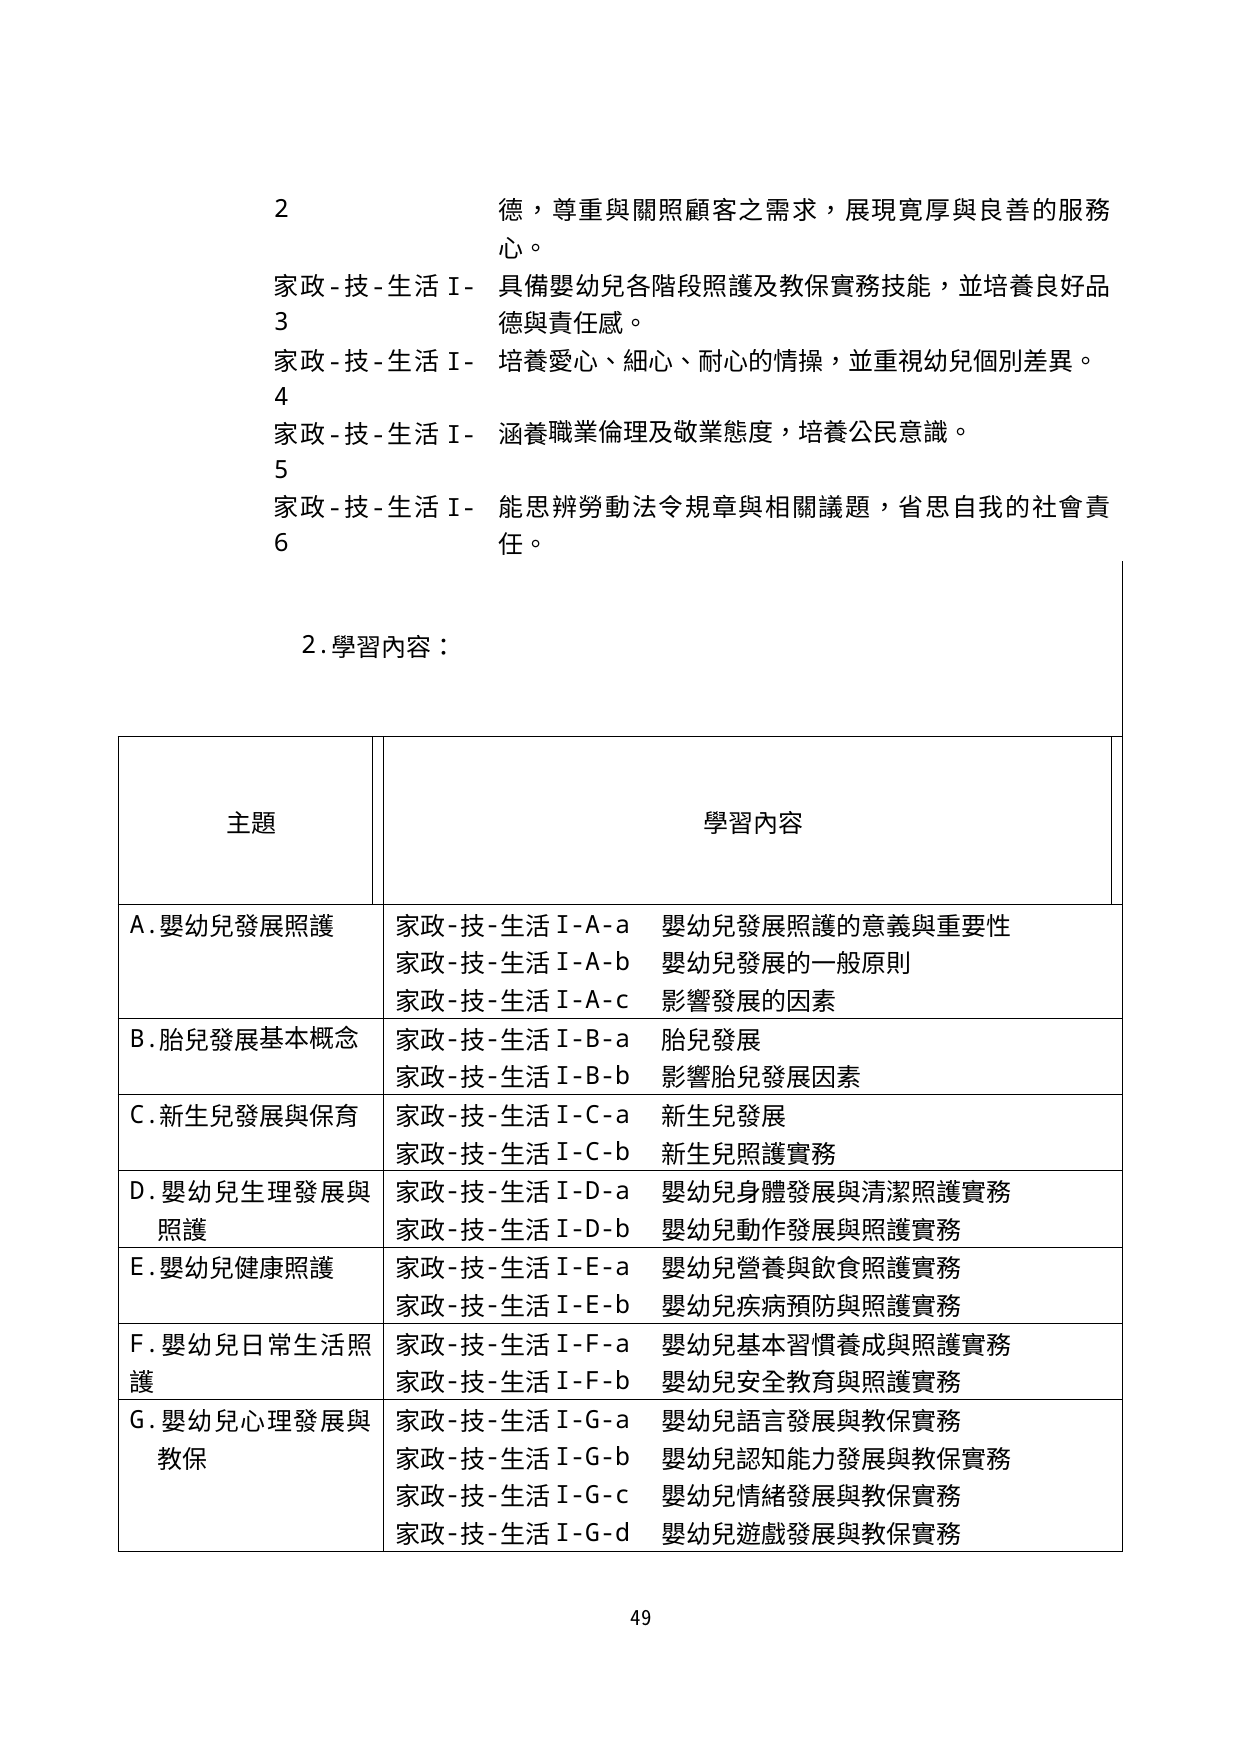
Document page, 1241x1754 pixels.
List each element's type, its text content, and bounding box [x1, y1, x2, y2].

text 2.學習內容： [118, 561, 1122, 736]
table_cell F.嬰幼兒日常生活照護 [119, 1324, 383, 1399]
table_cell D.嬰幼兒生理發展與照護 [119, 1171, 383, 1247]
table_cell 家政-技-生活I-C-a 家政-技-生活I-C-b [384, 1095, 650, 1170]
table_cell C.新生兒發展與保育 [119, 1095, 383, 1170]
table_cell 家政-技-生活I-F-a 家政-技-生活I-F-b [384, 1324, 650, 1399]
table_header [1112, 737, 1122, 904]
table_cell 胎兒發展 影響胎兒發展因素 [650, 1019, 1122, 1094]
table_header [373, 737, 383, 904]
table_cell 嬰幼兒身體發展與清潔照護實務 嬰幼兒動作發展與照護實務 [650, 1171, 1122, 1247]
table_header 主題 [119, 737, 372, 904]
table_cell 嬰幼兒營養與飲食照護實務 嬰幼兒疾病預防與照護實務 [650, 1248, 1122, 1323]
table_cell 家政-技-生活I-D-a 家政-技-生活I-D-b [384, 1171, 650, 1247]
table_cell 家政-技-生活I-A-a 家政-技-生活I-A-b 家政-技-生活I-A-c [384, 905, 650, 1018]
table_cell 能思辨勞動法令規章與相關議題，省思自我的社會責任。 [487, 486, 1122, 561]
table_cell 涵養職業倫理及敬業態度，培養公民意識。 [487, 413, 1122, 486]
table_header 學習內容 [384, 737, 1111, 904]
table_cell A.嬰幼兒發展照護 [119, 905, 383, 1018]
table_cell 家政-技-生活I-B-a 家政-技-生活I-B-b [384, 1019, 650, 1094]
table_cell 2 [262, 190, 487, 265]
table_cell 家政-技-生活I-5 [262, 413, 487, 486]
table_cell 家政-技-生活I-6 [262, 486, 487, 561]
table_cell 嬰幼兒語言發展與教保實務 嬰幼兒認知能力發展與教保實務 嬰幼兒情緒發展與教保實務 嬰幼兒遊戲發展與教保實務 [650, 1400, 1122, 1551]
table_cell 嬰幼兒發展照護的意義與重要性 嬰幼兒發展的一般原則 影響發展的因素 [650, 905, 1122, 1018]
table_cell 具備嬰幼兒各階段照護及教保實務技能，並培養良好品德與責任感。 [487, 265, 1122, 340]
table_cell 家政-技-生活I-E-a 家政-技-生活I-E-b [384, 1248, 650, 1323]
table_cell G.嬰幼兒心理發展與教保 [119, 1400, 383, 1551]
table_cell 家政-技-生活I-3 [262, 265, 487, 340]
table_cell 新生兒發展 新生兒照護實務 [650, 1095, 1122, 1170]
table_cell 家政-技-生活I-4 [262, 340, 487, 413]
table_cell 培養愛心、細心、耐心的情操，並重視幼兒個別差異。 [487, 340, 1122, 413]
table_cell E.嬰幼兒健康照護 [119, 1248, 383, 1323]
table_cell 嬰幼兒基本習慣養成與照護實務 嬰幼兒安全教育與照護實務 [650, 1324, 1122, 1399]
table_cell 家政-技-生活I-G-a 家政-技-生活I-G-b 家政-技-生活I-G-c 家政-技-生活I-G-d [384, 1400, 650, 1551]
table_cell 德，尊重與關照顧客之需求，展現寛厚與良善的服務心。 [487, 190, 1122, 265]
table_cell B.胎兒發展基本概念 [119, 1019, 383, 1094]
